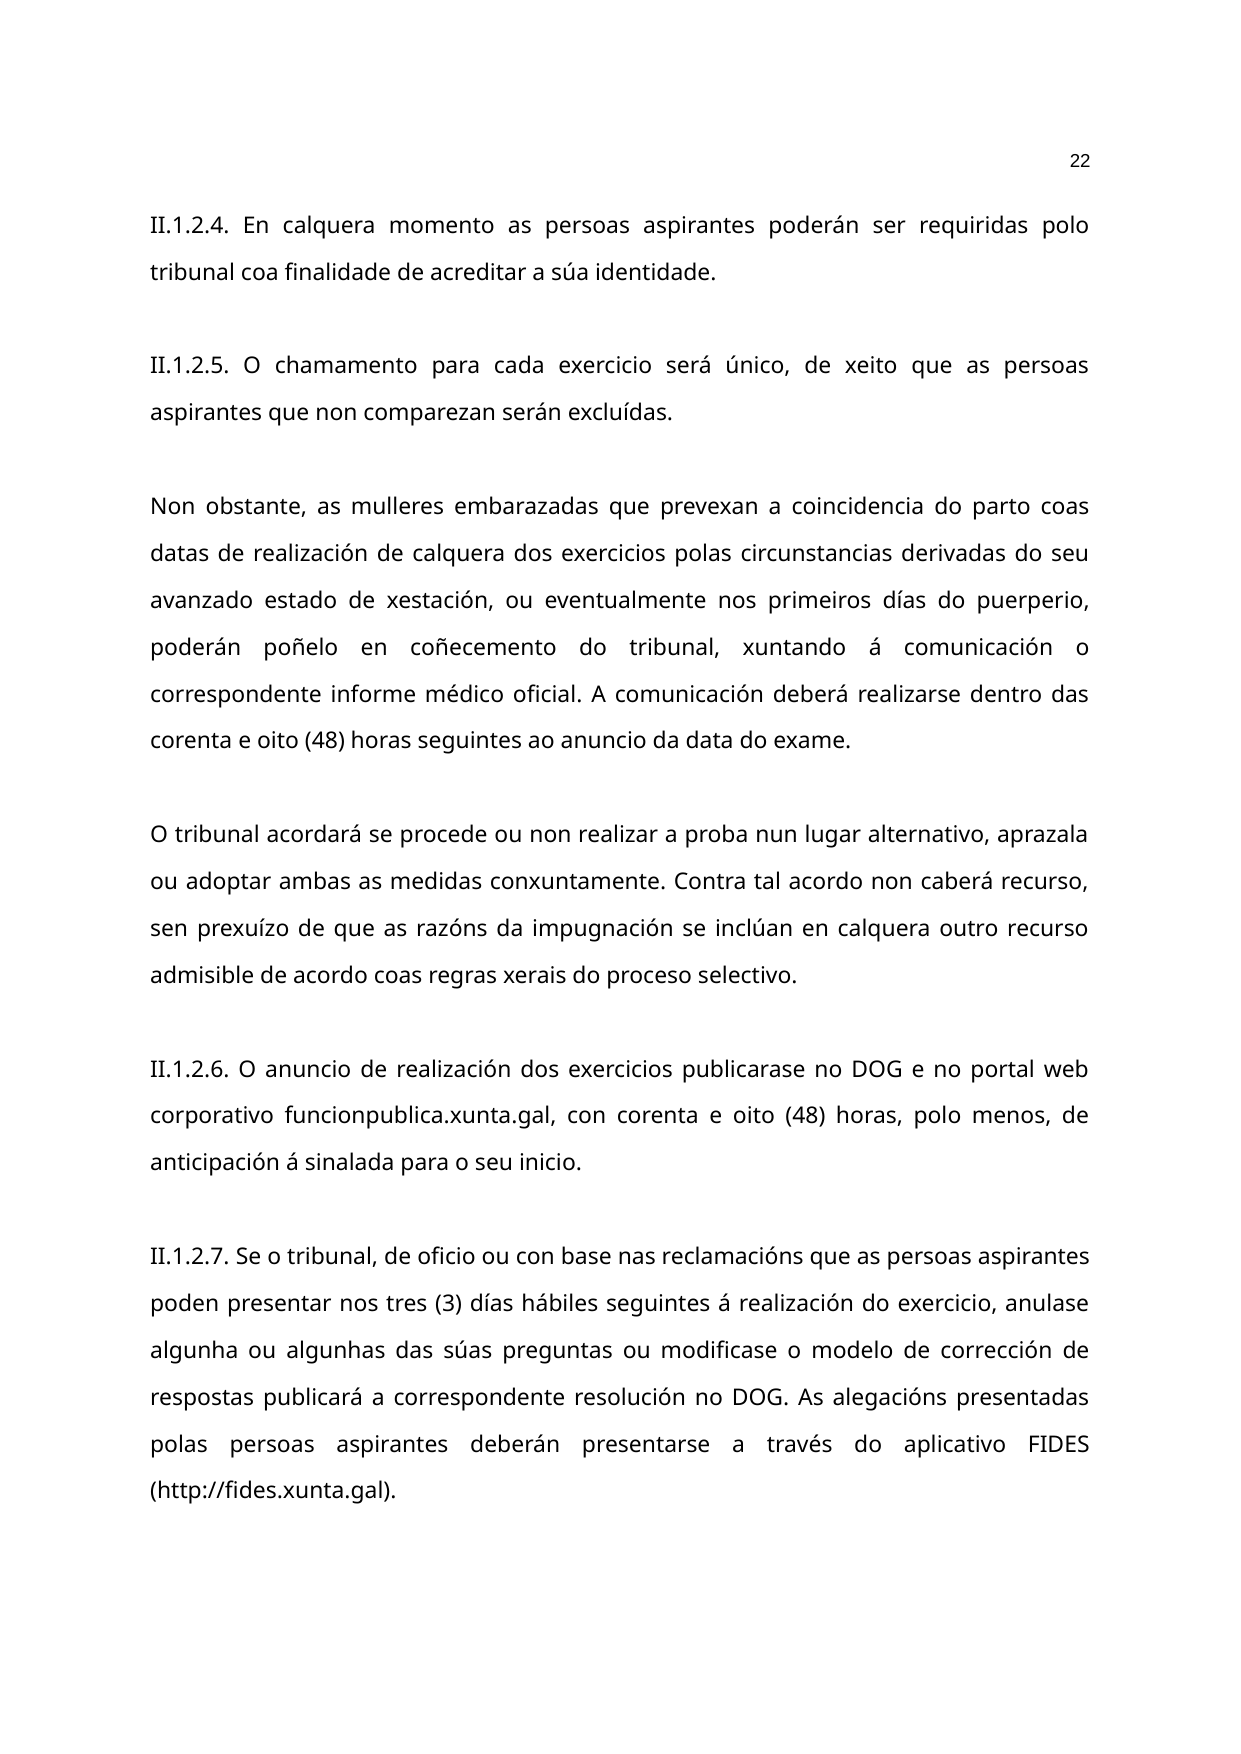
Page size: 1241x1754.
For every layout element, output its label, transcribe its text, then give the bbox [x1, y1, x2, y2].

text Non obstante, as mulleres embarazadas que prevexan a coincidencia do parto coas datas de realización de calquera dos exercicios polas circunstancias derivadas do seu avanzado estado de xestación, ou eventualmente nos primeiros días do puerperio, poderán poñelo en coñecemento do tribunal, xuntando á comunicación o correspondente informe médico oficial. A comunicación deberá realizarse dentro das corenta e oito (48) horas seguintes ao anuncio da data do exame. [150, 490, 1090, 756]
text II.1.2.6. O anuncio de realización dos exercicios publicarase no DOG e no portal web corporativo funcionpublica.xunta.gal, con corenta e oito (48) horas, polo menos, de anticipación á sinalada para o seu inicio. [150, 1053, 1090, 1178]
text O tribunal acordará se procede ou non realizar a proba nun lugar alternativo, aprazala ou adoptar ambas as medidas conxuntamente. Contra tal acordo non caberá recurso, sen prexuízo de que as razóns da impugnación se inclúan en calquera outro recurso admisible de acordo coas regras xerais do proceso selectivo. [150, 818, 1090, 990]
text II.1.2.4. En calquera momento as persoas aspirantes poderán ser requiridas polo tribunal coa finalidade de acreditar a súa identidade. [150, 209, 1090, 287]
text II.1.2.7. Se o tribunal, de oficio ou con base nas reclamacións que as persoas aspirantes poden presentar nos tres (3) días hábiles seguintes á realización do exercicio, anulase algunha ou algunhas das súas preguntas ou modificase o modelo de corrección de respostas publicará a correspondente resolución no DOG. As alegacións presentadas polas persoas aspirantes deberán presentarse a través do aplicativo FIDES (http://fides.xunta.gal). [150, 1240, 1090, 1506]
text II.1.2.5. O chamamento para cada exercicio será único, de xeito que as persoas aspirantes que non comparezan serán excluídas. [150, 349, 1090, 428]
